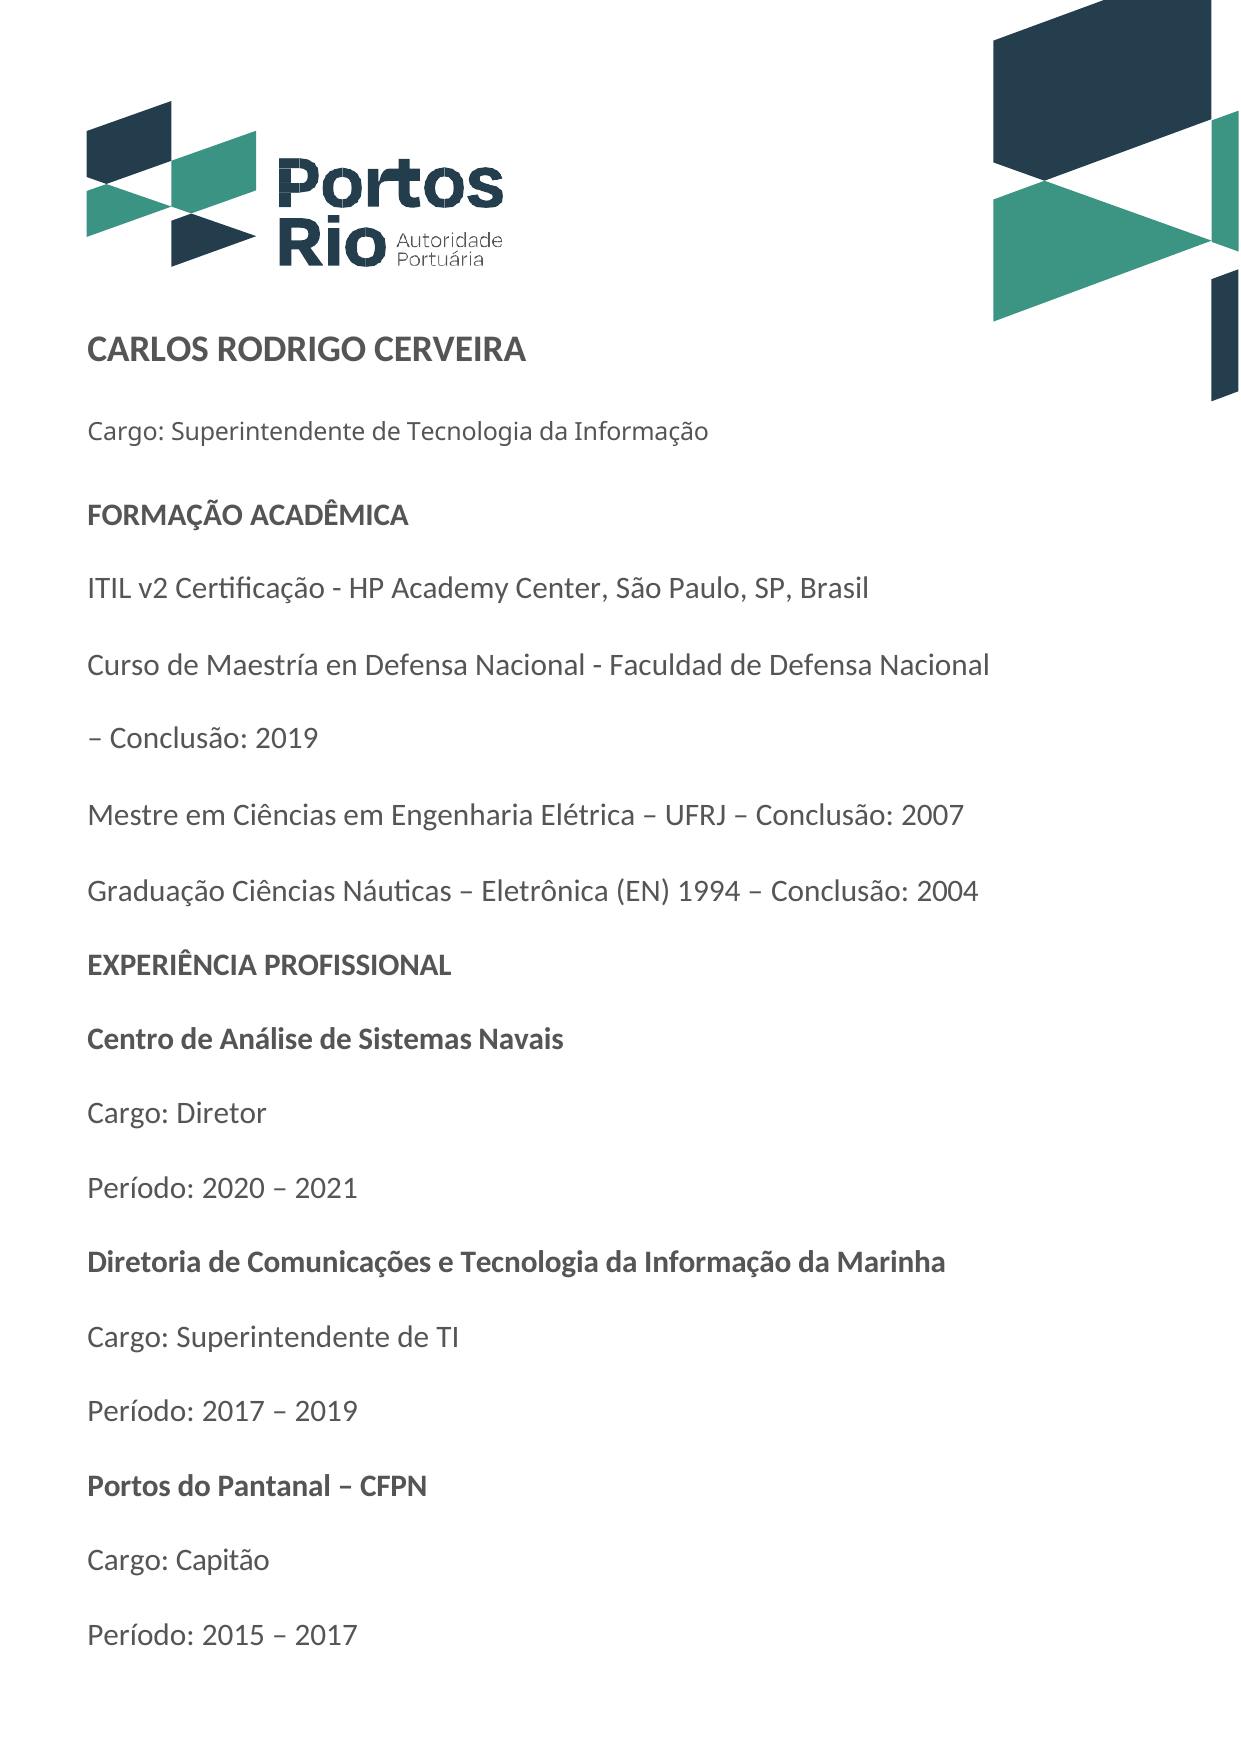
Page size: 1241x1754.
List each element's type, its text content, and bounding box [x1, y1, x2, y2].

text Portos do Pantanal – CFPN [87, 1466, 986, 1504]
title CARLOS RODRIGO CERVEIRA [87, 324, 1211, 370]
text Centro de Análise de Sistemas Navais [87, 1019, 1240, 1057]
text Diretoria de Comunicações e Tecnologia da Informação da Marinha [87, 1242, 986, 1280]
text Cargo: Superintendente de Tecnologia da Informação [87, 413, 1240, 447]
text Cargo: Superintendente de TI [87, 1317, 986, 1355]
text Período: 2017 – 2019 [87, 1391, 986, 1429]
subtitle EXPERIÊNCIA PROFISSIONAL [87, 945, 1240, 983]
text Cargo: Diretor [87, 1093, 986, 1131]
text Cargo: Capitão [87, 1540, 986, 1578]
text ITIL v2 Certificação - HP Academy Center, São Paulo, SP, Brasil Curso de Maestría en Defensa Nacional - Faculdad de Defensa Nacional [87, 569, 1240, 683]
subtitle FORMAÇÃO ACADÊMICA [87, 495, 1240, 533]
text Período: 2020 – 2021 [87, 1168, 986, 1206]
text – Conclusão: 2019 Mestre em Ciências em Engenharia Elétrica – UFRJ – Conclusão: 2007 Graduação Ciências Náuticas – Eletrônica (EN) 1994 – Conclusão: 2004 [87, 719, 1240, 909]
text Período: 2015 – 2017 [87, 1615, 986, 1653]
